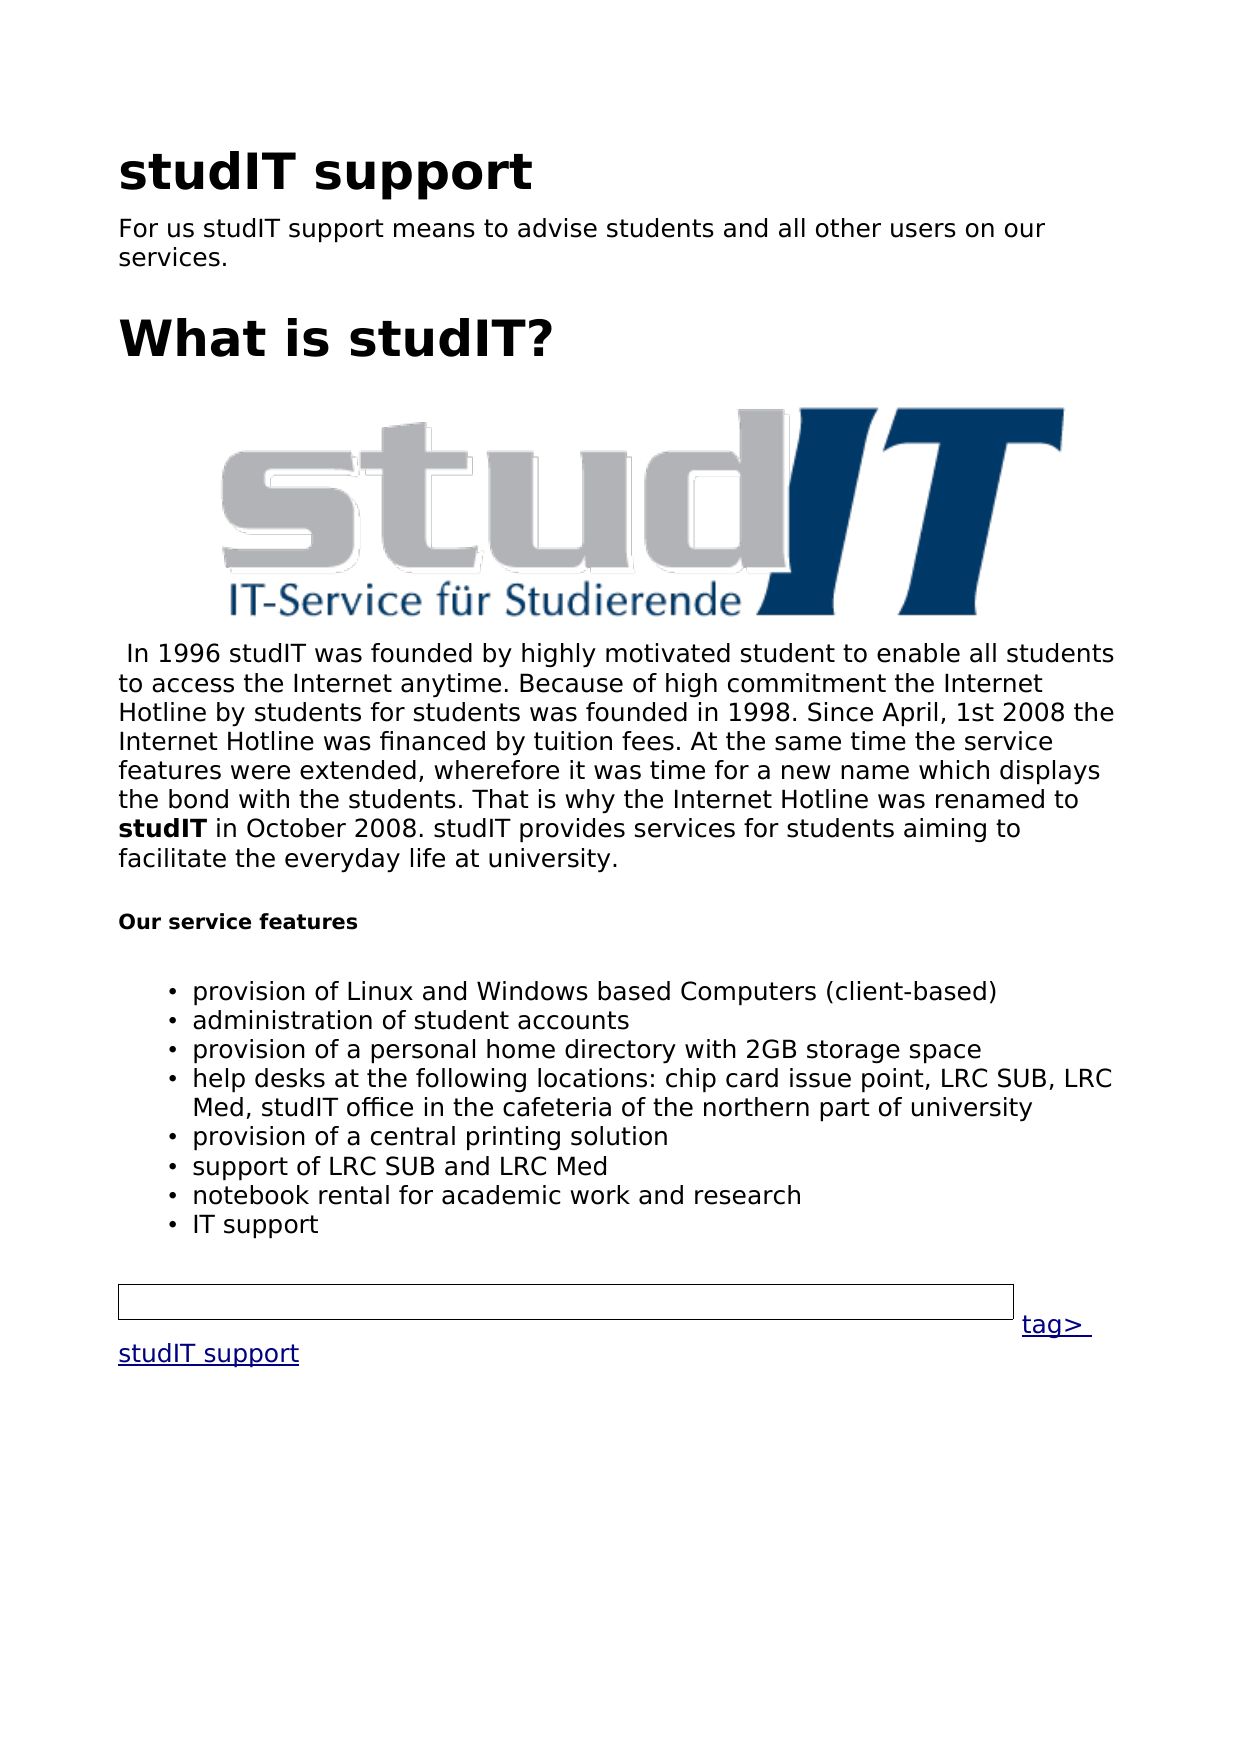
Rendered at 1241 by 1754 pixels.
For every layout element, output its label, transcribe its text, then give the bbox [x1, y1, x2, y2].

subtitle Our service features [118, 910, 1122, 935]
list IT support [177, 1210, 1122, 1239]
text For us studIT support means to advise students and all other users on our services. [118, 214, 1122, 272]
list support of LRC SUB and LRC Med [177, 1152, 1122, 1181]
text In 1996 studIT was founded by highly motivated student to enable all students to access the Internet anytime. Because of high commitment the Internet Hotline by students for students was founded in 1998. Since April, 1st 2008 the Internet Hotline was financed by tuition fees. At the same time the service features were extended, wherefore it was time for a new name which displays the bond with the students. That is why the Internet Hotline was renamed to studIT in October 2008. studIT provides services for students aiming to facilitate the everyday life at university. [118, 640, 1122, 873]
list provision of a personal home directory with 2GB storage space [177, 1035, 1122, 1064]
text tag> studIT support [118, 1310, 1122, 1369]
subtitle studIT support [118, 143, 1122, 201]
list administration of student accounts [177, 1006, 1122, 1035]
picture [118, 380, 1123, 640]
list notebook rental for academic work and research [177, 1181, 1122, 1210]
list provision of Linux and Windows based Computers (client-based) [177, 977, 1122, 1006]
list provision of a central printing solution [177, 1122, 1122, 1152]
table_header [119, 1285, 1013, 1318]
subtitle What is studIT? [118, 310, 1122, 368]
list help desks at the following locations: chip card issue point, LRC SUB, LRC Med, studIT office in the cafeteria of the northern part of university [177, 1064, 1122, 1122]
